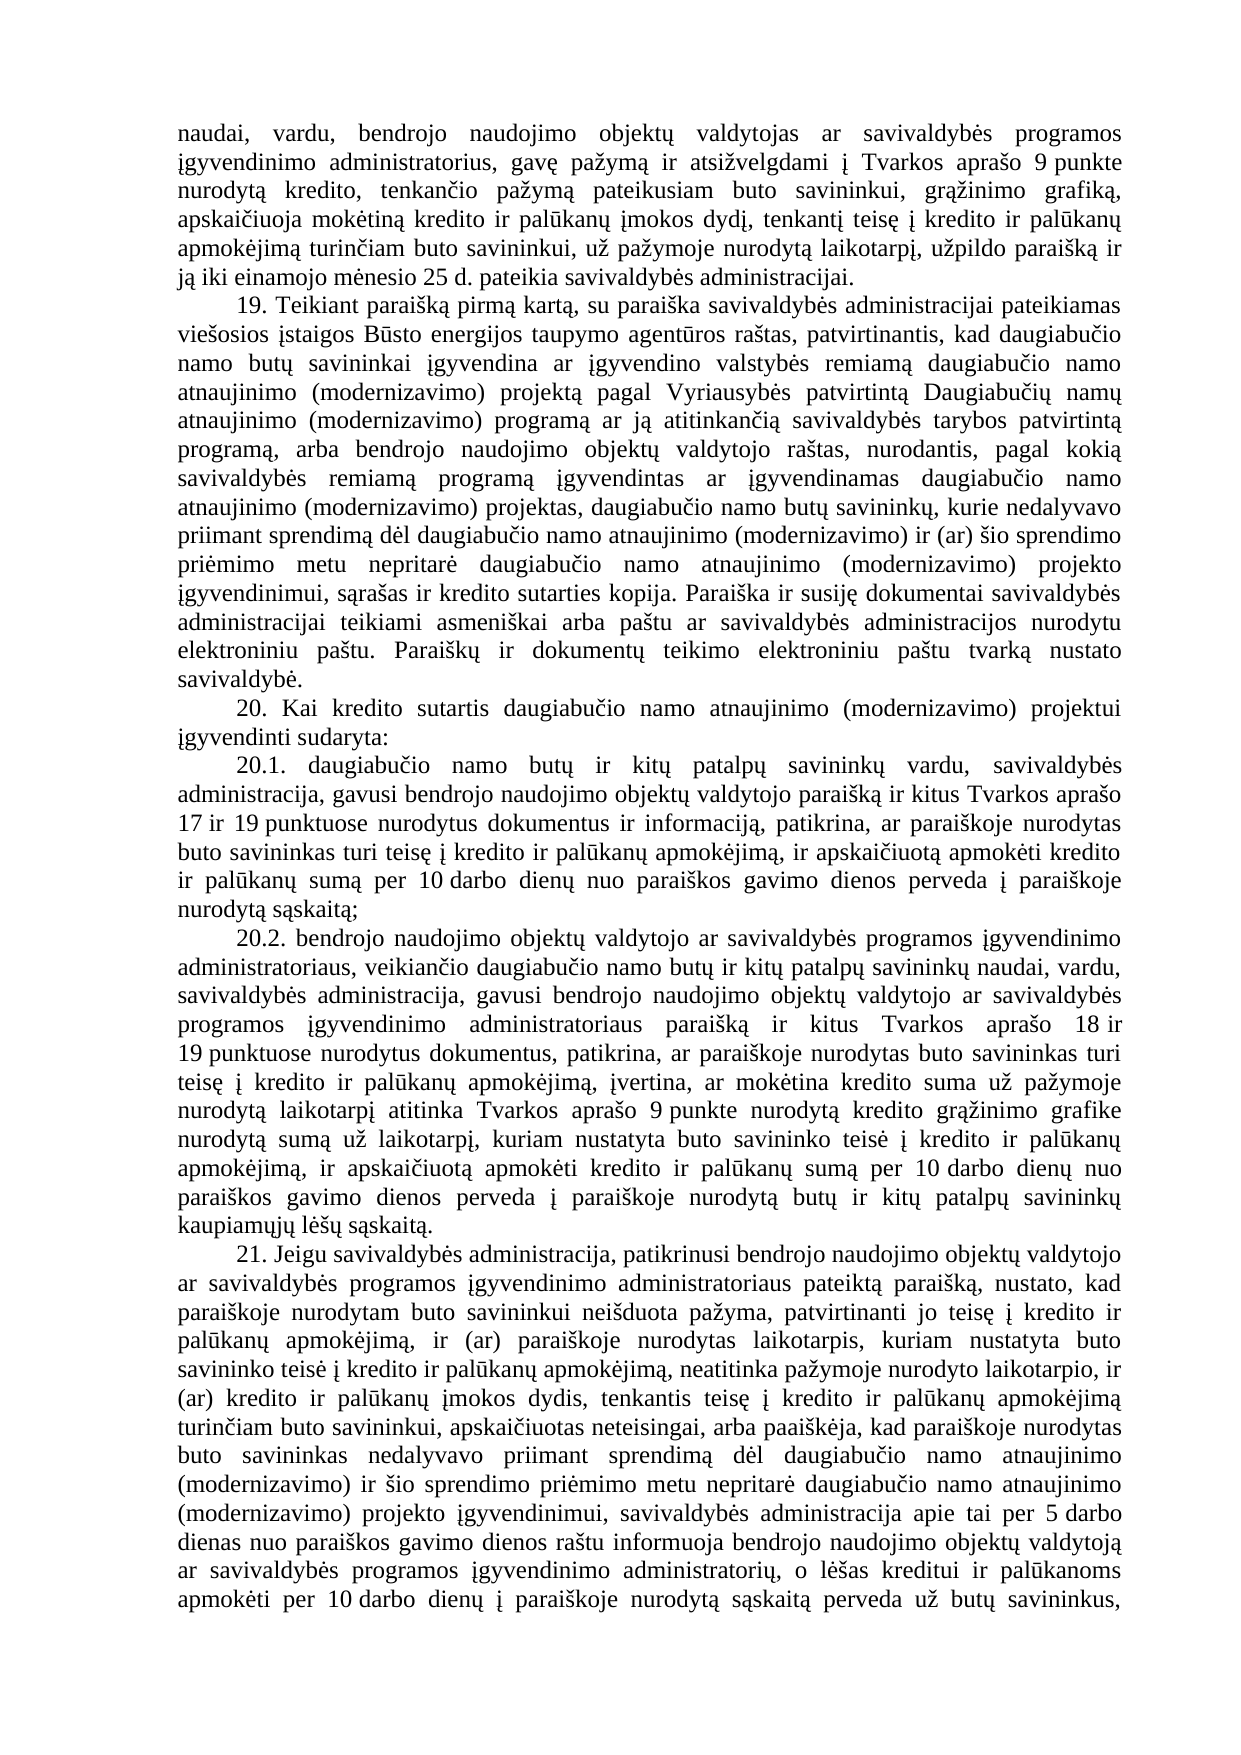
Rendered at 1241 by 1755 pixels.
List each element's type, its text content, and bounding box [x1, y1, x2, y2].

text 20. Kai kredito sutartis daugiabučio namo atnaujinimo (modernizavimo) projektui įgyvendinti sudaryta: [177, 693, 1122, 751]
text 20.1. daugiabučio namo butų ir kitų patalpų savininkų vardu, savivaldybės administracija, gavusi bendrojo naudojimo objektų valdytojo paraišką ir kitus Tvarkos aprašo 17 ir 19 punktuose nurodytus dokumentus ir informaciją, patikrina, ar paraiškoje nurodytas buto savininkas turi teisę į kredito ir palūkanų apmokėjimą, ir apskaičiuotą apmokėti kredito ir palūkanų sumą per 10 darbo dienų nuo paraiškos gavimo dienos perveda į paraiškoje nurodytą sąskaitą; [177, 751, 1122, 923]
text naudai, vardu, bendrojo naudojimo objektų valdytojas ar savivaldybės programos įgyvendinimo administratorius, gavę pažymą ir atsižvelgdami į Tvarkos aprašo 9 punkte nurodytą kredito, tenkančio pažymą pateikusiam buto savininkui, grąžinimo grafiką, apskaičiuoja mokėtiną kredito ir palūkanų įmokos dydį, tenkantį teisę į kredito ir palūkanų apmokėjimą turinčiam buto savininkui, už pažymoje nurodytą laikotarpį, užpildo paraišką ir ją iki einamojo mėnesio 25 d. pateikia savivaldybės administracijai. [177, 118, 1122, 291]
text 20.2. bendrojo naudojimo objektų valdytojo ar savivaldybės programos įgyvendinimo administratoriaus, veikiančio daugiabučio namo butų ir kitų patalpų savininkų naudai, vardu, savivaldybės administracija, gavusi bendrojo naudojimo objektų valdytojo ar savivaldybės programos įgyvendinimo administratoriaus paraišką ir kitus Tvarkos aprašo 18 ir 19 punktuose nurodytus dokumentus, patikrina, ar paraiškoje nurodytas buto savininkas turi teisę į kredito ir palūkanų apmokėjimą, įvertina, ar mokėtina kredito suma už pažymoje nurodytą laikotarpį atitinka Tvarkos aprašo 9 punkte nurodytą kredito grąžinimo grafike nurodytą sumą už laikotarpį, kuriam nustatyta buto savininko teisė į kredito ir palūkanų apmokėjimą, ir apskaičiuotą apmokėti kredito ir palūkanų sumą per 10 darbo dienų nuo paraiškos gavimo dienos perveda į paraiškoje nurodytą butų ir kitų patalpų savininkų kaupiamųjų lėšų sąskaitą. [177, 923, 1122, 1239]
text 21. Jeigu savivaldybės administracija, patikrinusi bendrojo naudojimo objektų valdytojo ar savivaldybės programos įgyvendinimo administratoriaus pateiktą paraišką, nustato, kad paraiškoje nurodytam buto savininkui neišduota pažyma, patvirtinanti jo teisę į kredito ir palūkanų apmokėjimą, ir (ar) paraiškoje nurodytas laikotarpis, kuriam nustatyta buto savininko teisė į kredito ir palūkanų apmokėjimą, neatitinka pažymoje nurodyto laikotarpio, ir (ar) kredito ir palūkanų įmokos dydis, tenkantis teisę į kredito ir palūkanų apmokėjimą turinčiam buto savininkui, apskaičiuotas neteisingai, arba paaiškėja, kad paraiškoje nurodytas buto savininkas nedalyvavo priimant sprendimą dėl daugiabučio namo atnaujinimo (modernizavimo) ir šio sprendimo priėmimo metu nepritarė daugiabučio namo atnaujinimo (modernizavimo) projekto įgyvendinimui, savivaldybės administracija apie tai per 5 darbo dienas nuo paraiškos gavimo dienos raštu informuoja bendrojo naudojimo objektų valdytoją ar savivaldybės programos įgyvendinimo administratorių, o lėšas kreditui ir palūkanoms apmokėti per 10 darbo dienų į paraiškoje nurodytą sąskaitą perveda už butų savininkus, [177, 1239, 1122, 1613]
text 19. Teikiant paraišką pirmą kartą, su paraiška savivaldybės administracijai pateikiamas viešosios įstaigos Būsto energijos taupymo agentūros raštas, patvirtinantis, kad daugiabučio namo butų savininkai įgyvendina ar įgyvendino valstybės remiamą daugiabučio namo atnaujinimo (modernizavimo) projektą pagal Vyriausybės patvirtintą Daugiabučių namų atnaujinimo (modernizavimo) programą ar ją atitinkančią savivaldybės tarybos patvirtintą programą, arba bendrojo naudojimo objektų valdytojo raštas, nurodantis, pagal kokią savivaldybės remiamą programą įgyvendintas ar įgyvendinamas daugiabučio namo atnaujinimo (modernizavimo) projektas, daugiabučio namo butų savininkų, kurie nedalyvavo priimant sprendimą dėl daugiabučio namo atnaujinimo (modernizavimo) ir (ar) šio sprendimo priėmimo metu nepritarė daugiabučio namo atnaujinimo (modernizavimo) projekto įgyvendinimui, sąrašas ir kredito sutarties kopija. Paraiška ir susiję dokumentai savivaldybės administracijai teikiami asmeniškai arba paštu ar savivaldybės administracijos nurodytu elektroniniu paštu. Paraiškų ir dokumentų teikimo elektroniniu paštu tvarką nustato savivaldybė. [177, 291, 1122, 693]
